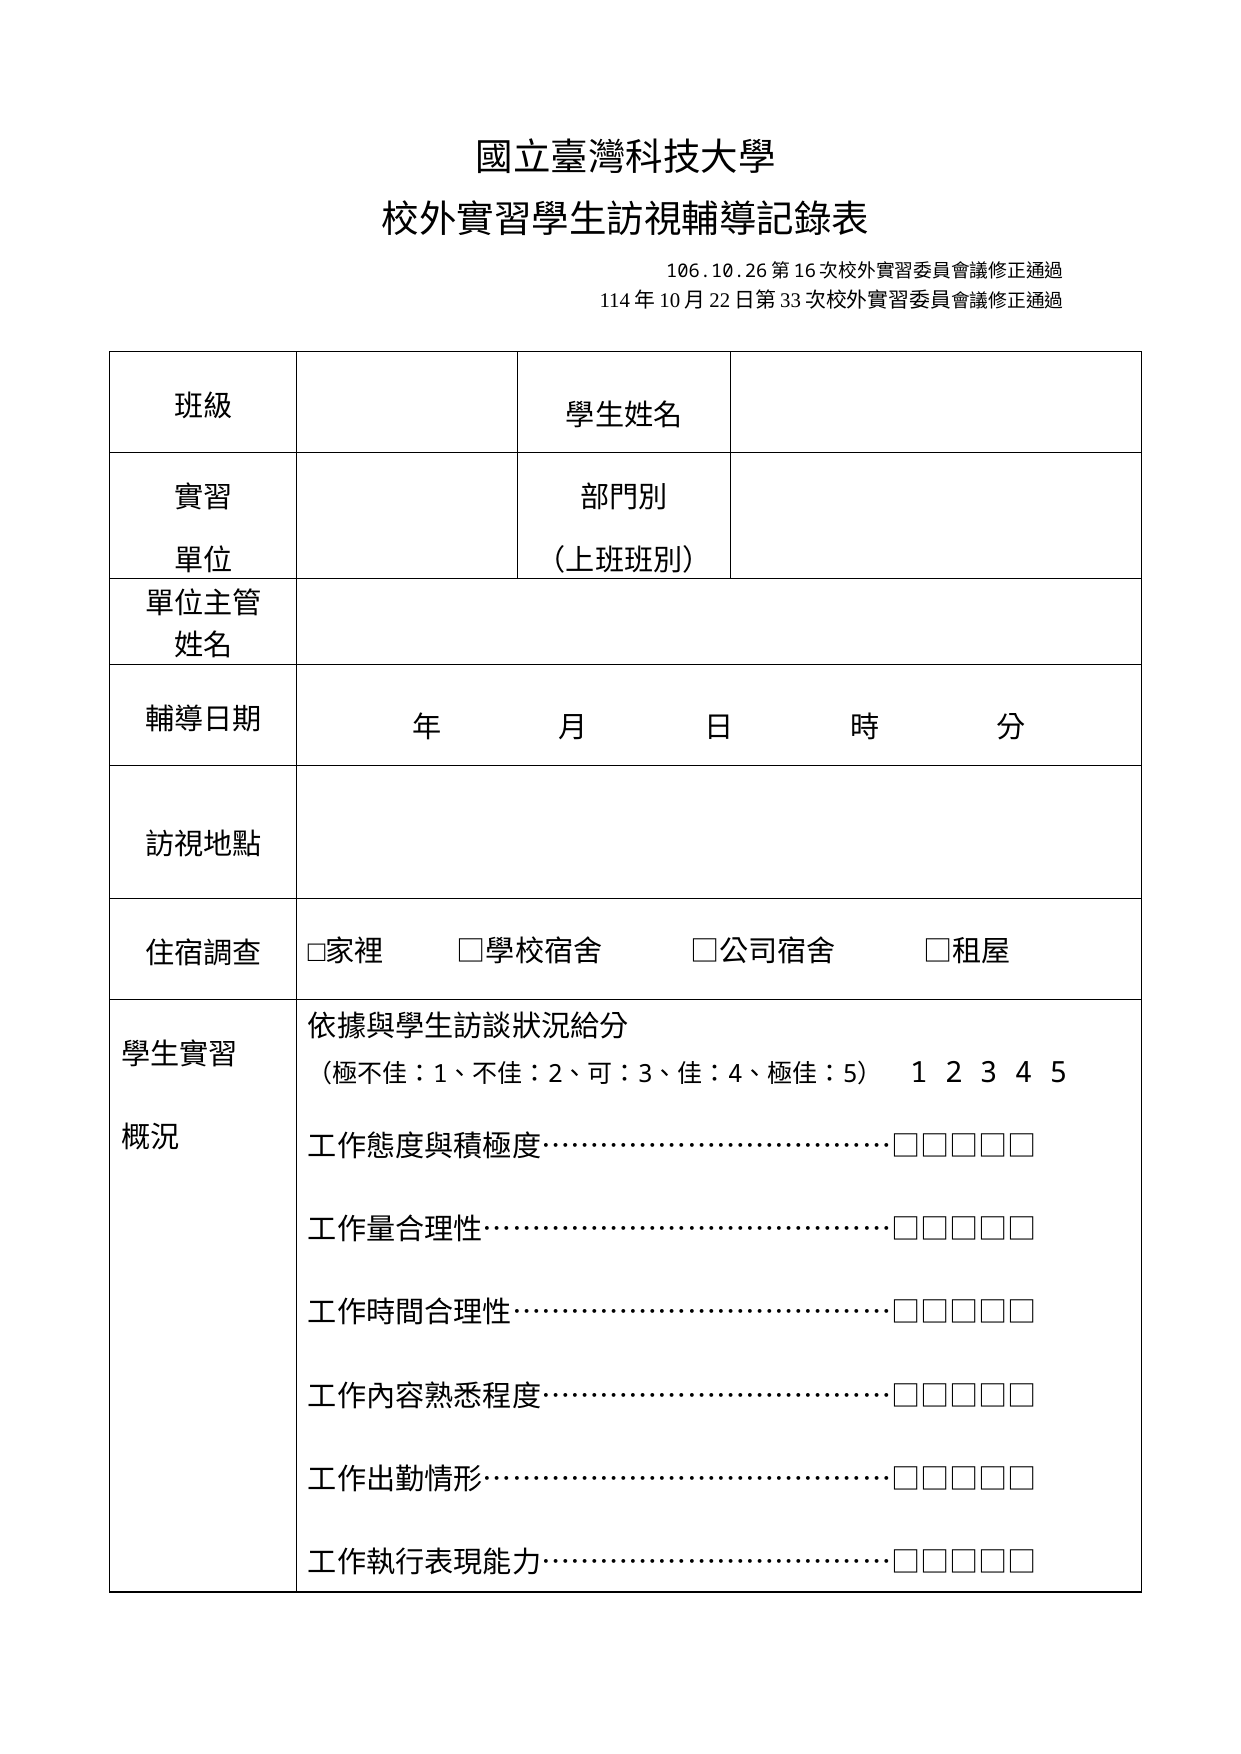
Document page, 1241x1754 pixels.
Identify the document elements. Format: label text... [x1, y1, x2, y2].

table_cell [297, 579, 1141, 664]
table_cell 部門別 （上班班別） [518, 453, 730, 578]
text 114年10月22日第33次校外實習委員會議修正通過 [187, 283, 1063, 313]
text 106.10.26第16次校外實習委員會議修正通過 [187, 256, 1063, 283]
table_cell 年 月 日 時 分 [297, 665, 1141, 765]
text 校外實習學生訪視輔導記錄表 [187, 175, 1063, 237]
table_header [731, 352, 1141, 452]
table_header 學生姓名 [518, 352, 730, 452]
table_header 班級 [110, 352, 296, 452]
table_cell □家裡 □學校宿舍 □公司宿舍 □租屋 [297, 899, 1141, 999]
table_cell 輔導日期 [110, 665, 296, 765]
table_cell 學生實習 概況 [110, 1000, 296, 1591]
table_cell 住宿調查 [110, 899, 296, 999]
text 國立臺灣科技大學 [187, 112, 1063, 175]
table_cell 實習 單位 [110, 453, 296, 578]
table_cell [731, 453, 1141, 578]
table_cell 訪視地點 [110, 766, 296, 898]
table_header [297, 352, 517, 452]
table_cell 依據與學生訪談狀況給分 （極不佳：1、不佳：2、可：3、佳：4、極佳：5） 1 2 3 4 5 工作態度與積極度………………………………□□□□□ 工作量合理性……………………………………□□□□□ 工作時間合理性…………………………………□□□□□ 工作內容熟悉程度………………………………□□□□□ 工作出勤情形……………………………………□□□□□ 工作執行表現能力………………………………□□□□□ [297, 1000, 1141, 1591]
table_cell [297, 453, 517, 578]
table_cell 單位主管 姓名 [110, 579, 296, 664]
table_cell [297, 766, 1141, 898]
